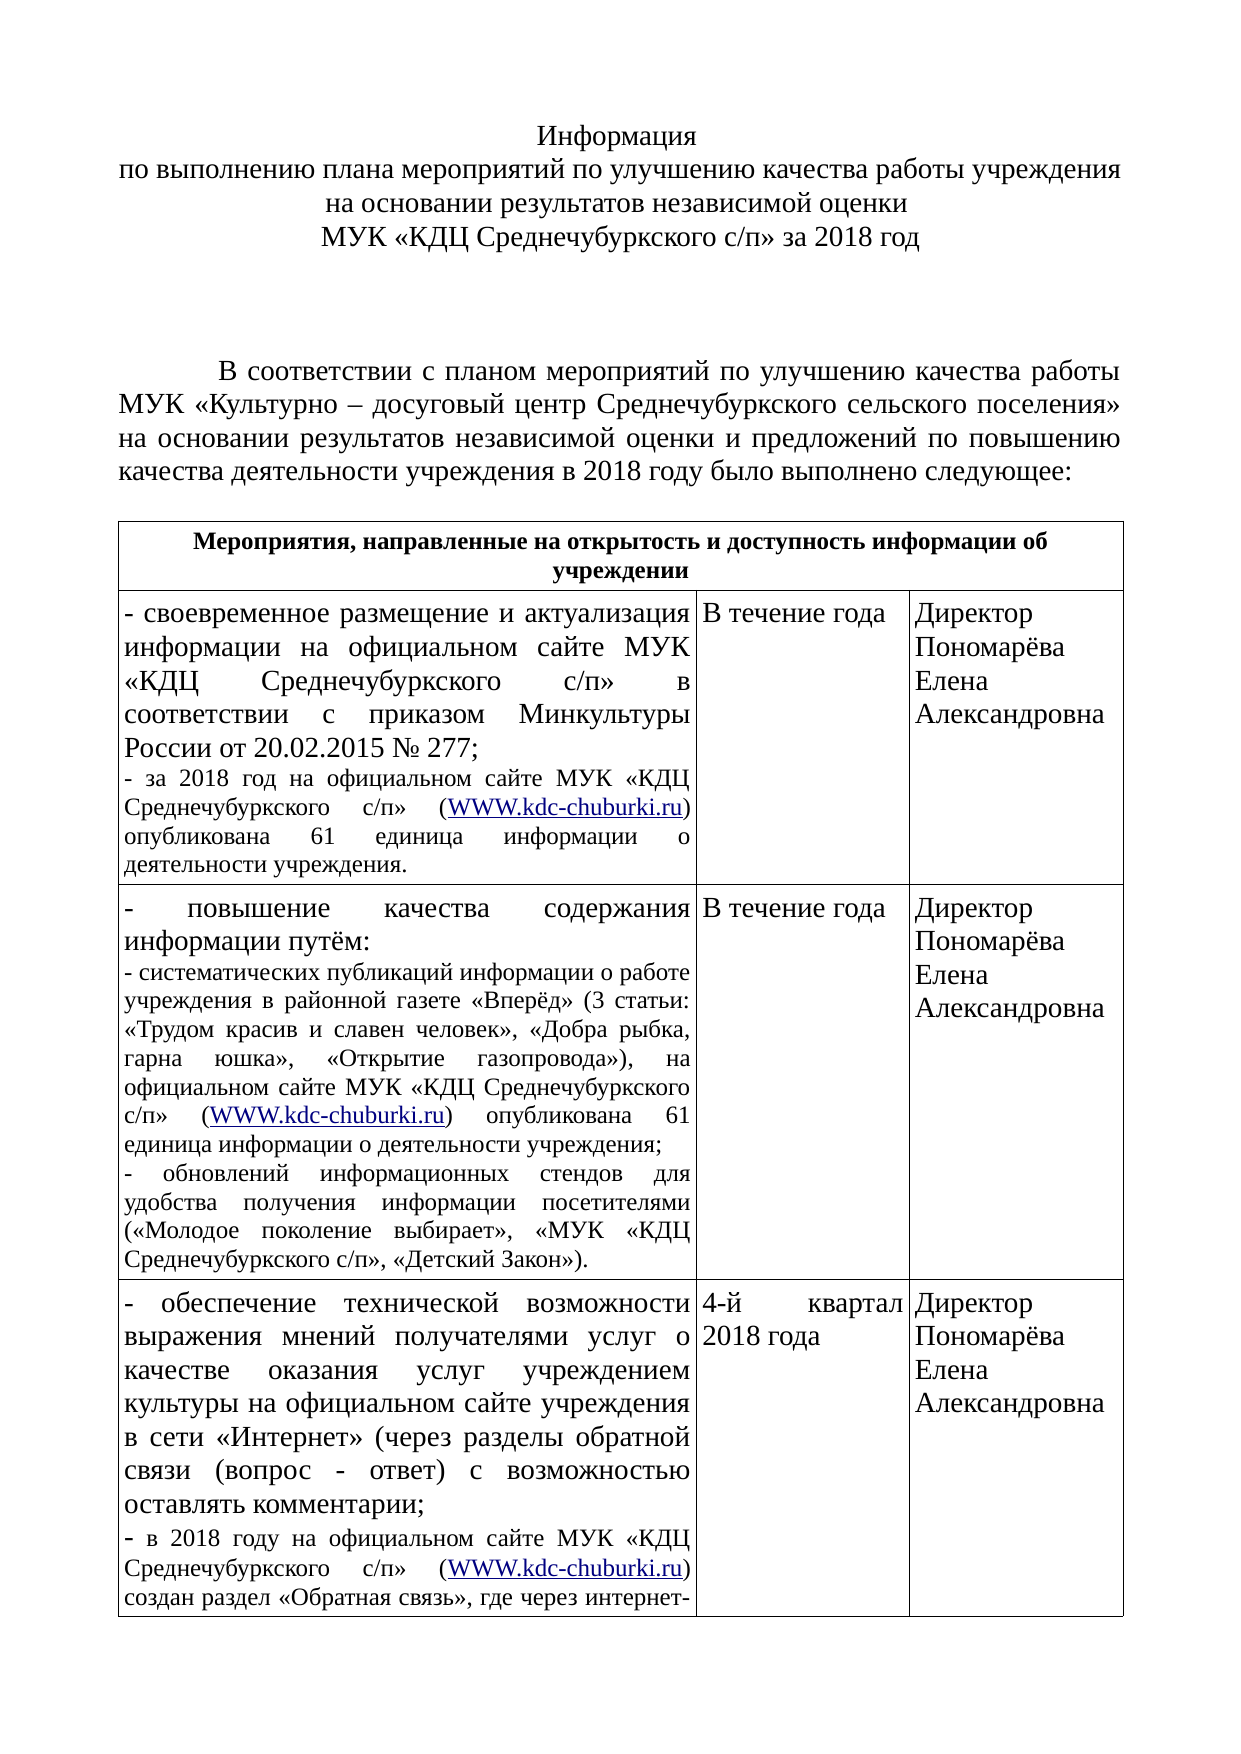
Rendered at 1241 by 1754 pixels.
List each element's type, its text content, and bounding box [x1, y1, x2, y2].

table_cell - своевременное размещение и актуализация информации на официальном сайте МУК «КДЦ Среднечубуркского с/п» в соответствии с приказом Минкультуры России от 20.02.2015 № 277; - за 2018 год на официальном сайте МУК «КДЦ Среднечубуркского с/п» (WWW.kdc-chuburki.ru) опубликована 61 единица информации о деятельности учреждения. [119, 591, 696, 884]
table_cell Директор Пономарёва Елена Александровна [910, 885, 1123, 1279]
table_cell 4-й квартал 2018 года [697, 1280, 909, 1616]
table_cell В течение года [697, 591, 909, 884]
table_cell В течение года [697, 885, 909, 1279]
table_cell - повышение качества содержания информации путём: - систематических публикаций информации о работе учреждения в районной газете «Вперёд» (3 статьи: «Трудом красив и славен человек», «Добра рыбка, гарна юшка», «Открытие газопровода»), на официальном сайте МУК «КДЦ Среднечубуркского с/п» (WWW.kdc-chuburki.ru) опубликована 61 единица информации о деятельности учреждения; - обновлений информационных стендов для удобства получения информации посетителями («Молодое поколение выбирает», «МУК «КДЦ Среднечубуркского с/п», «Детский Закон»). [119, 885, 696, 1279]
table_cell - обеспечение технической возможности выражения мнений получателями услуг о качестве оказания услуг учреждением культуры на официальном сайте учреждения в сети «Интернет» (через разделы обратной связи (вопрос - ответ) с возможностью оставлять комментарии; - в 2018 году на официальном сайте МУК «КДЦ Среднечубуркского с/п» (WWW.kdc-chuburki.ru) создан раздел «Обратная связь», где через интернет- [119, 1280, 696, 1616]
text по выполнению плана мероприятий по улучшению качества работы учреждения на основании результатов независимой оценки [118, 152, 1122, 219]
table_cell Директор Пономарёва Елена Александровна [910, 591, 1123, 884]
text МУК «КДЦ Среднечубуркского с/п» за 2018 год [118, 219, 1122, 252]
text Информация [118, 118, 1122, 152]
table_header Мероприятия, направленные на открытость и доступность информации об учреждении [119, 522, 1123, 590]
text В соответствии с планом мероприятий по улучшению качества работы МУК «Культурно – досуговый центр Среднечубуркского сельского поселения» на основании результатов независимой оценки и предложений по повышению качества деятельности учреждения в 2018 году было выполнено следующее: [118, 353, 1122, 487]
table_cell Директор Пономарёва Елена Александровна [910, 1280, 1123, 1616]
